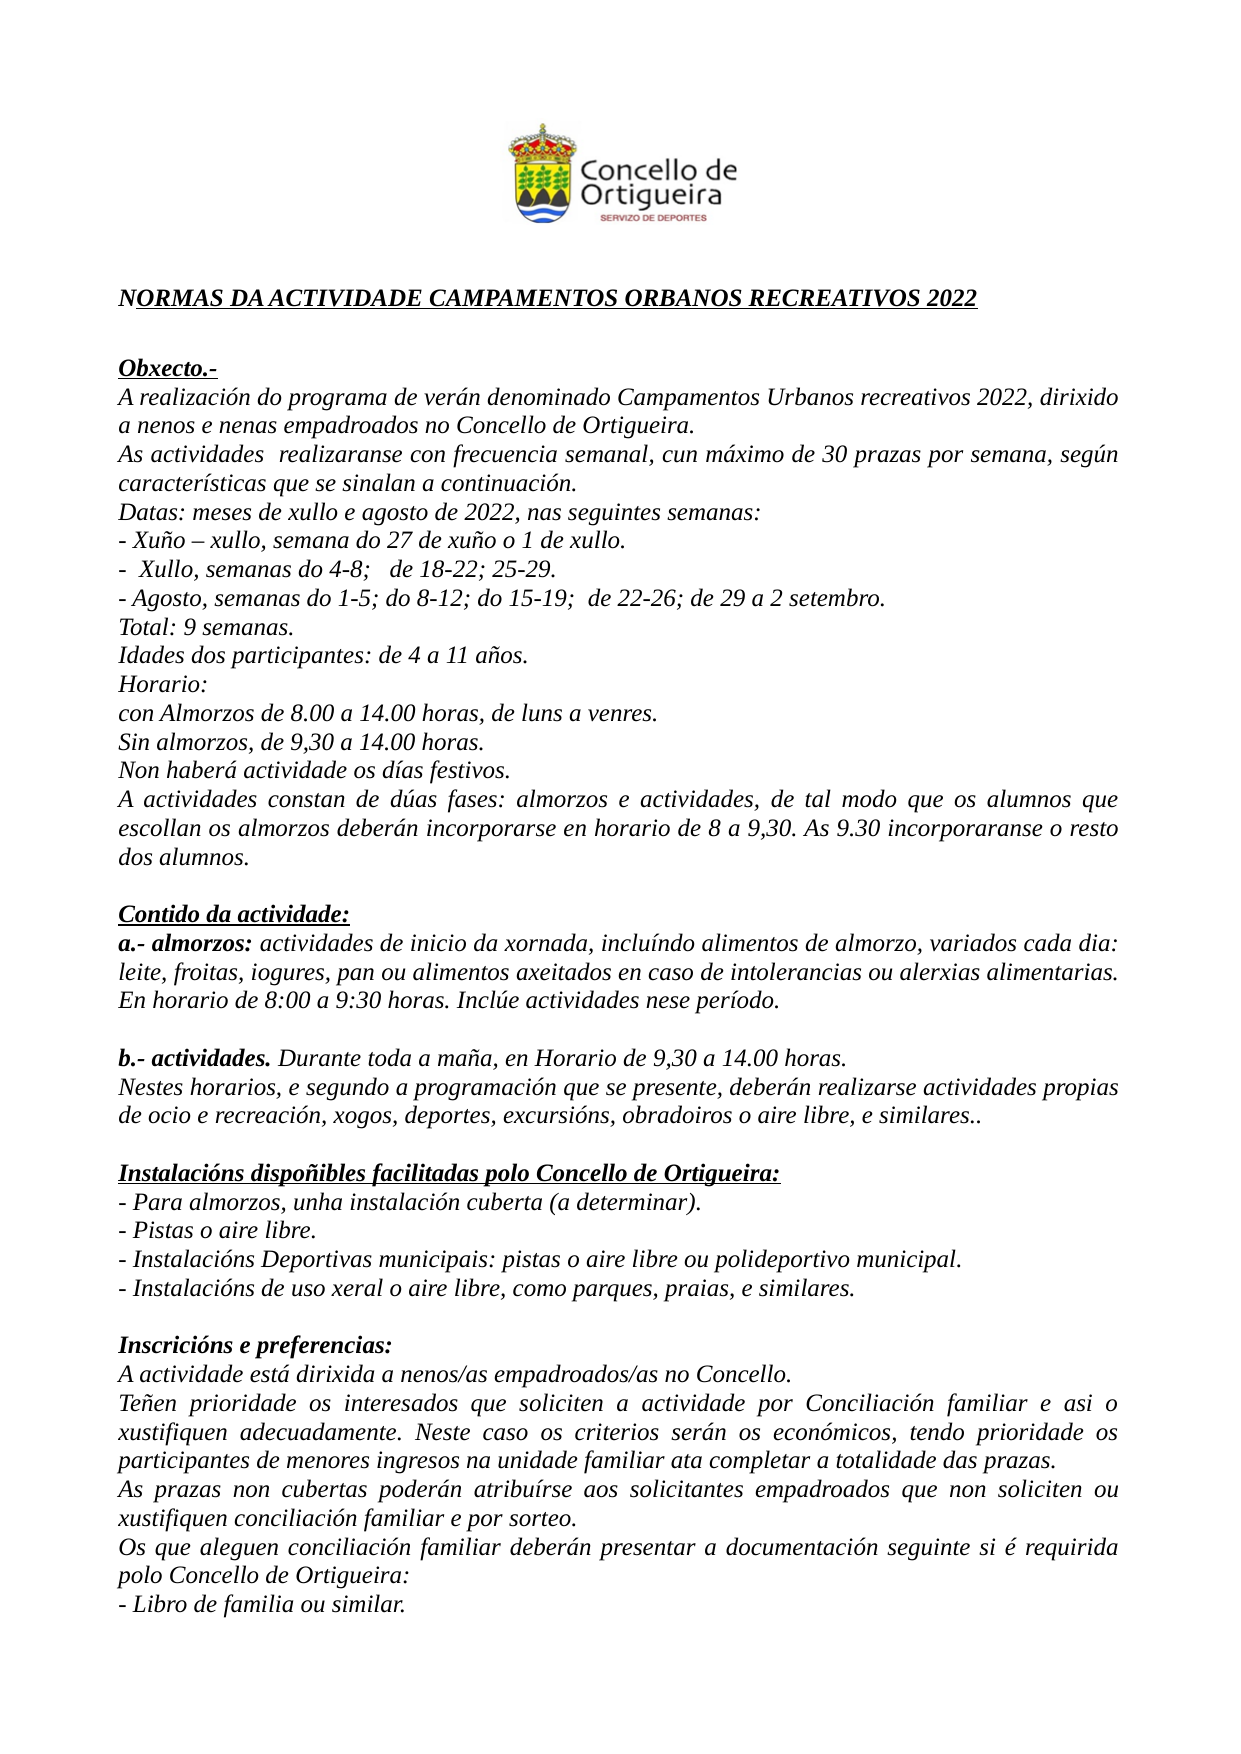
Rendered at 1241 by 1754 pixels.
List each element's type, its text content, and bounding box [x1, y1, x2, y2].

text NORMAS DA ACTIVIDADE CAMPAMENTOS ORBANOS RECREATIVOS 2022 [118, 283, 1122, 312]
text A realización do programa de verán denominado Campamentos Urbanos recreativos 2022, dirixido a nenos e nenas empadroados no Concello de Ortigueira. [118, 382, 1122, 439]
text Non haberá actividade os días festivos. [118, 756, 1122, 784]
text b.- actividades. Durante toda a maña, en Horario de 9,30 a 14.00 horas. [118, 1043, 1122, 1072]
text - Pistas o aire libre. [118, 1216, 1122, 1244]
picture [500, 118, 740, 225]
text A actividade está dirixida a nenos/as empadroados/as no Concello. [118, 1359, 1122, 1388]
text As actividades realizaranse con frecuencia semanal, cun máximo de 30 prazas por semana, según características que se sinalan a continuación. [118, 439, 1122, 497]
text - Xuño – xullo, semana do 27 de xuño o 1 de xullo. [118, 526, 1122, 554]
text Idades dos participantes: de 4 a 11 años. [118, 641, 1122, 669]
text Instalacións dispoñibles facilitadas polo Concello de Ortigueira: [118, 1158, 1122, 1187]
text Obxecto.- [118, 353, 1122, 382]
text Nestes horarios, e segundo a programación que se presente, deberán realizarse actividades propias de ocio e recreación, xogos, deportes, excursións, obradoiros o aire libre, e similares.. [118, 1072, 1122, 1129]
text Contido da actividade: [118, 899, 1122, 928]
text Total: 9 semanas. [118, 612, 1122, 641]
text - Agosto, semanas do 1-5; do 8-12; do 15-19; de 22-26; de 29 a 2 setembro. [118, 583, 1122, 612]
text As prazas non cubertas poderán atribuírse aos solicitantes empadroados que non soliciten ou xustifiquen conciliación familiar e por sorteo. [118, 1474, 1122, 1532]
text - Para almorzos, unha instalación cuberta (a determinar). [118, 1187, 1122, 1216]
text - Xullo, semanas do 4-8; de 18-22; 25-29. [118, 554, 1122, 583]
text Os que aleguen conciliación familiar deberán presentar a documentación seguinte si é requirida polo Concello de Ortigueira: [118, 1532, 1122, 1589]
text con Almorzos de 8.00 a 14.00 horas, de luns a venres. [118, 698, 1122, 727]
text Horario: [118, 669, 1122, 698]
text Teñen prioridade os interesados que soliciten a actividade por Conciliación familiar e asi o xustifiquen adecuadamente. Neste caso os criterios serán os económicos, tendo prioridade os participantes de menores ingresos na unidade familiar ata completar a totalidade das prazas. [118, 1388, 1122, 1474]
text - Instalacións Deportivas municipais: pistas o aire libre ou polideportivo municipal. [118, 1244, 1122, 1273]
text Datas: meses de xullo e agosto de 2022, nas seguintes semanas: [118, 497, 1122, 526]
text a.- almorzos: actividades de inicio da xornada, incluíndo alimentos de almorzo, variados cada dia: leite, froitas, iogures, pan ou alimentos axeitados en caso de intolerancias ou alerxias alimentarias. En horario de 8:00 a 9:30 horas. Inclúe actividades nese período. [118, 928, 1122, 1014]
text - Libro de familia ou similar. [118, 1589, 1122, 1618]
text - Instalacións de uso xeral o aire libre, como parques, praias, e similares. [118, 1273, 1122, 1302]
text A actividades constan de dúas fases: almorzos e actividades, de tal modo que os alumnos que escollan os almorzos deberán incorporarse en horario de 8 a 9,30. As 9.30 incorporaranse o resto dos alumnos. [118, 784, 1122, 871]
text Inscricións e preferencias: [118, 1331, 1122, 1359]
text Sin almorzos, de 9,30 a 14.00 horas. [118, 727, 1122, 756]
